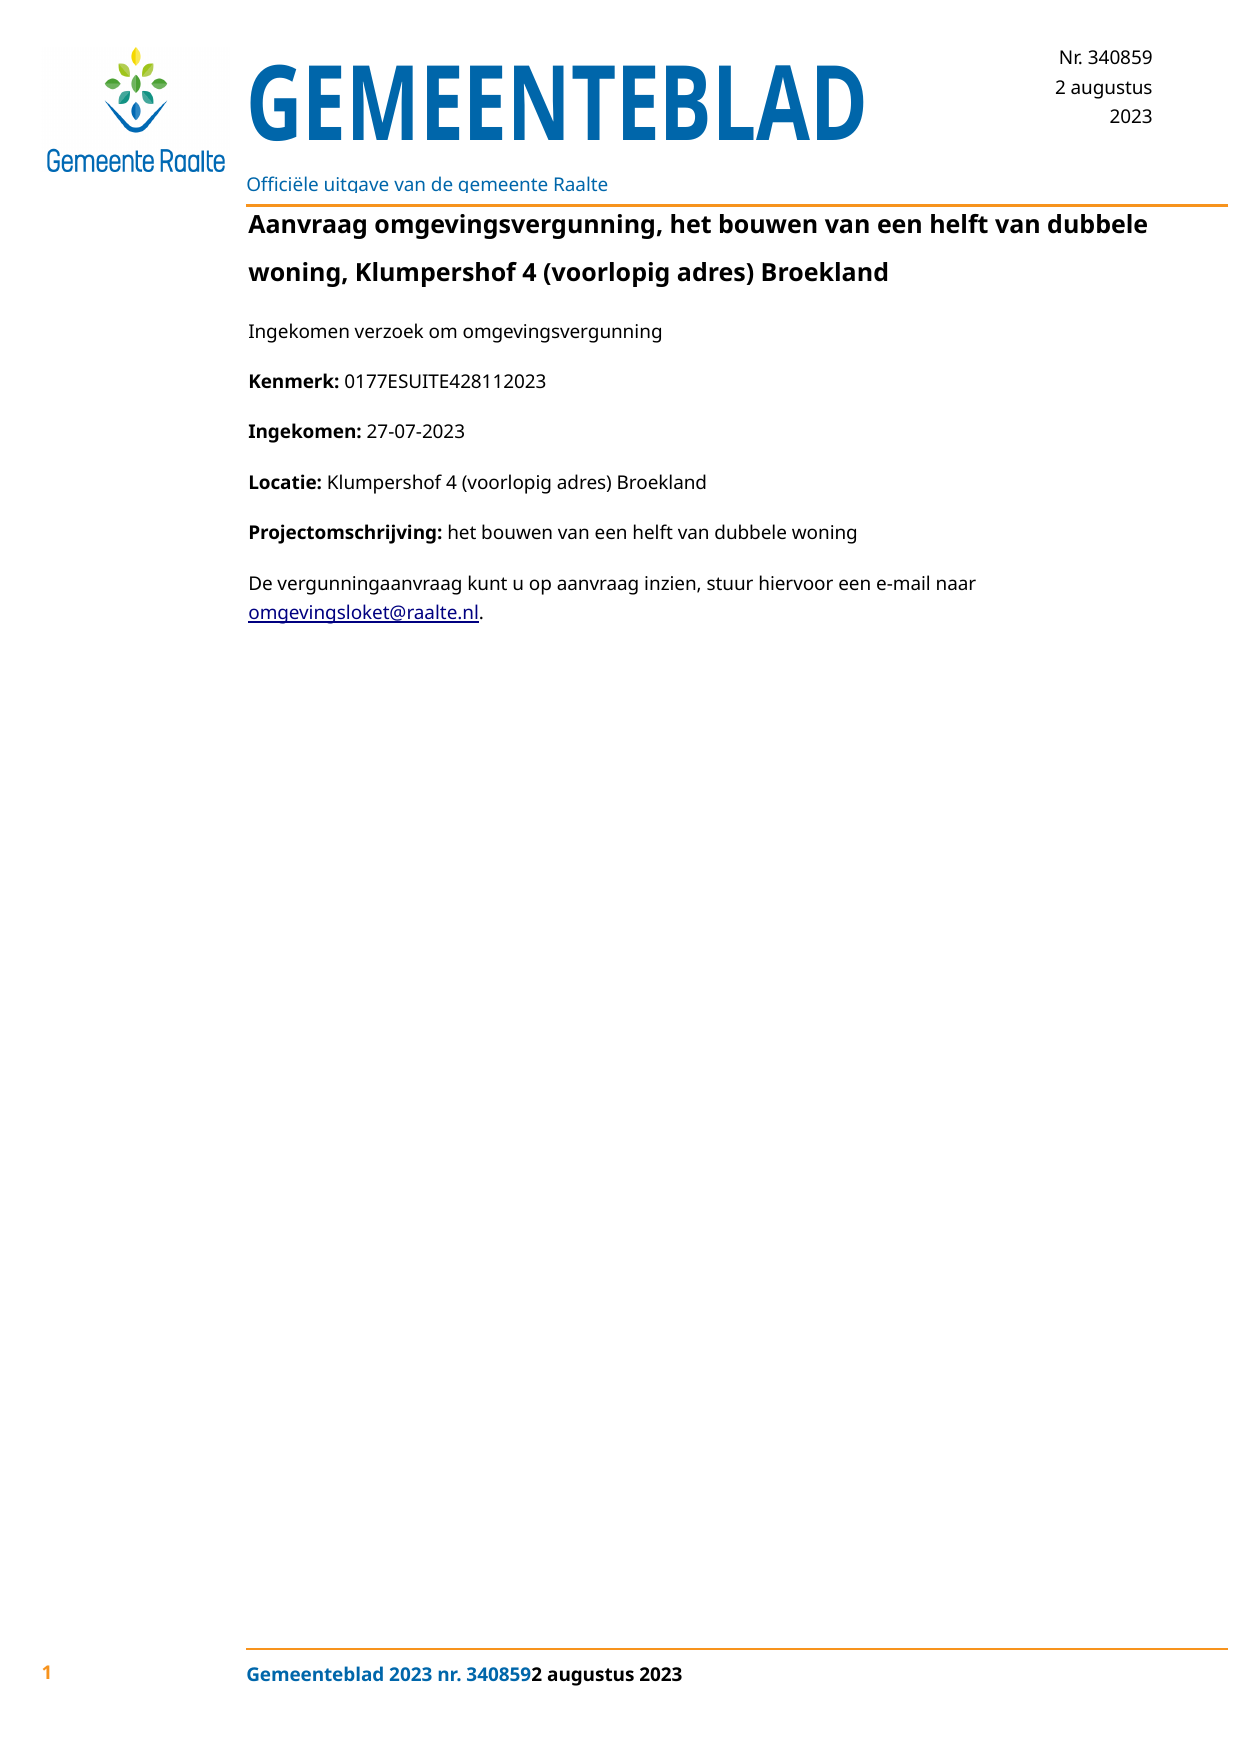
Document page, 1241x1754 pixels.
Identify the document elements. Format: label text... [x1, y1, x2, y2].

text Aanvraag omgevingsvergunning, het bouwen van een helft van dubbele woning, Klumpershof 4 (voorlopig adres) Broekland [248, 207, 1152, 288]
text Ingekomen verzoek om omgevingsvergunning [248, 318, 1152, 344]
picture [41, 47, 231, 172]
text Kenmerk: 0177ESUITE428112023 [248, 368, 1152, 394]
text Projectomschrijving: het bouwen van een helft van dubbele woning [248, 519, 1152, 545]
text Ingekomen: 27-07-2023 [248, 419, 1152, 444]
text De vergunningaanvraag kunt u op aanvraag inzien, stuur hiervoor een e-mail naar omgevingsloket@raalte.nl. [248, 570, 1152, 625]
text Locatie: Klumpershof 4 (voorlopig adres) Broekland [248, 469, 1152, 495]
